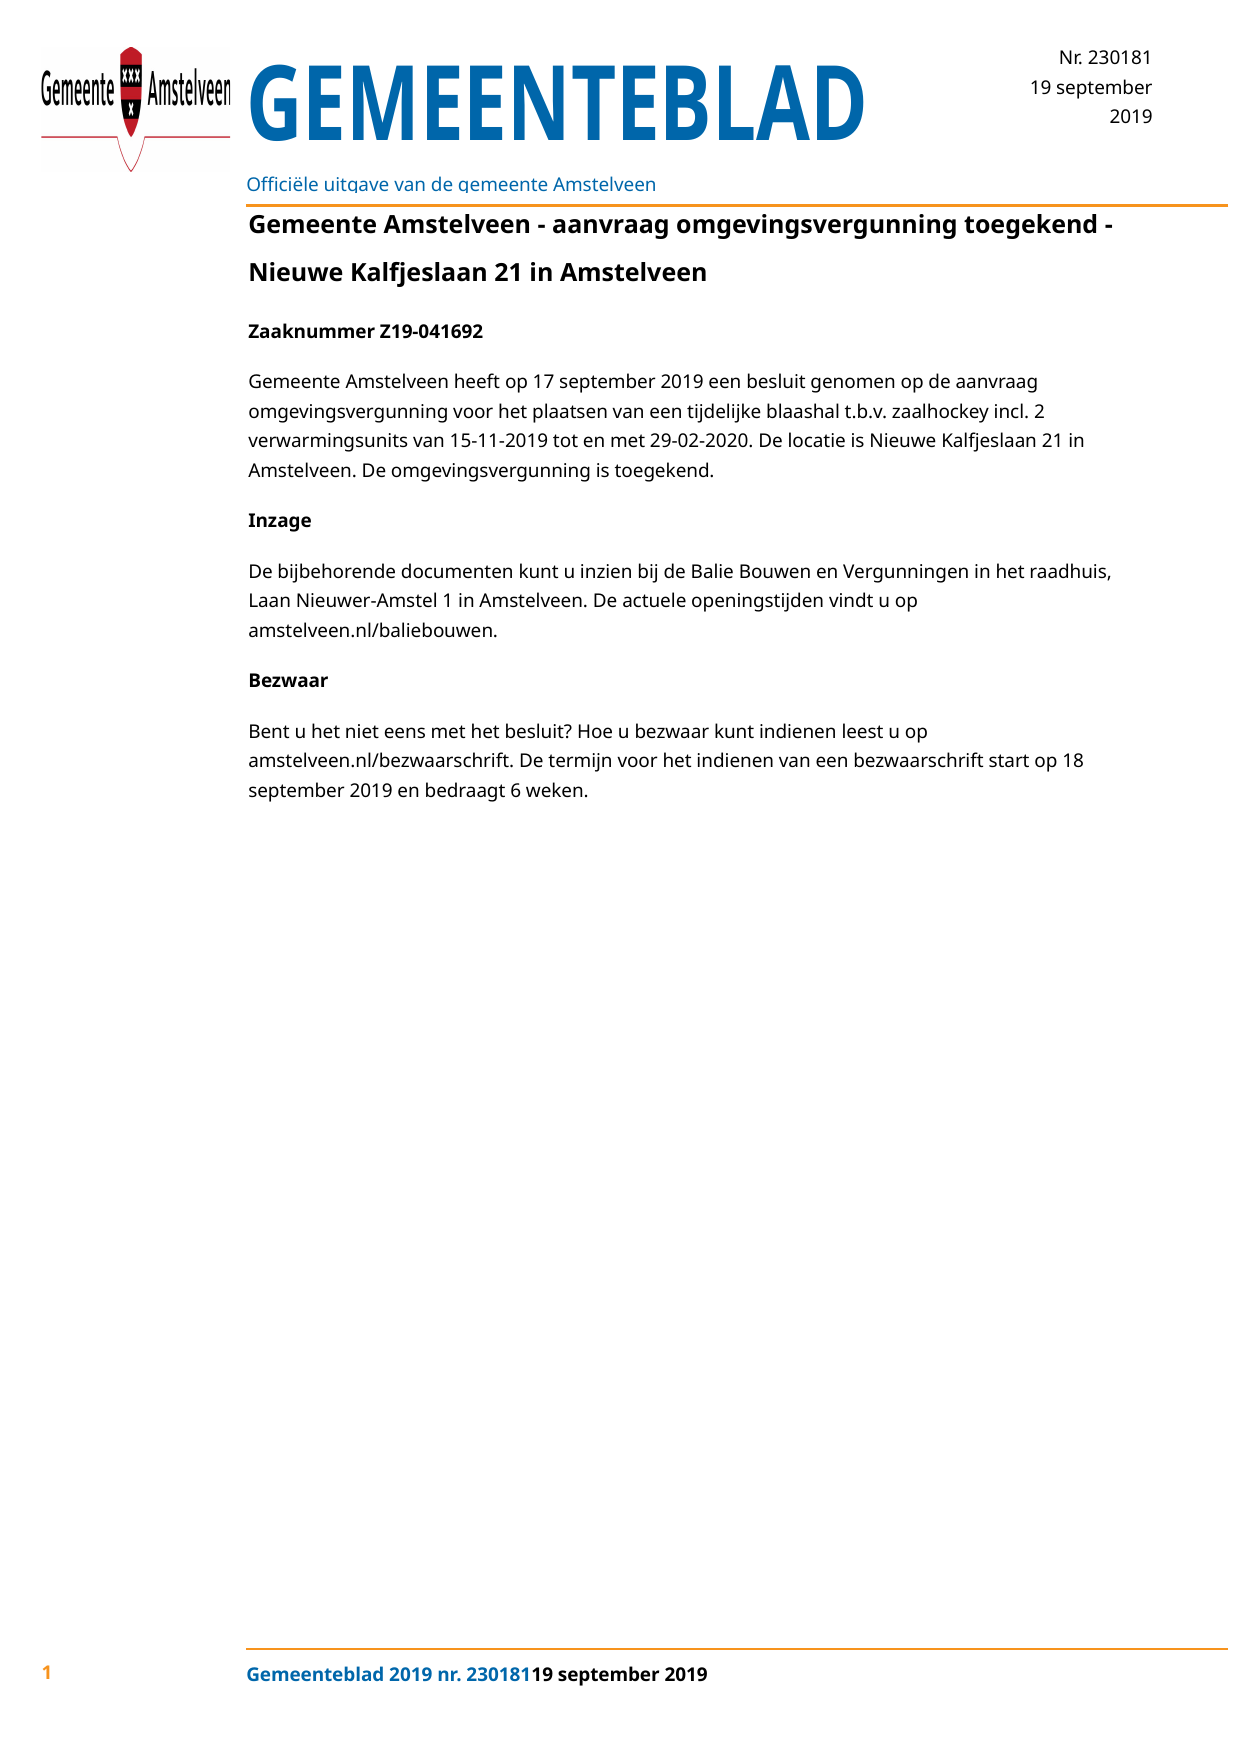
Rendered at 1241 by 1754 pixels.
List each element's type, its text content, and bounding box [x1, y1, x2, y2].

text Gemeente Amstelveen heeft op 17 september 2019 een besluit genomen op de aanvraag omgevingsvergunning voor het plaatsen van een tijdelijke blaashal t.b.v. zaalhockey incl. 2 verwarmingsunits van 15-11-2019 tot en met 29-02-2020. De locatie is Nieuwe Kalfjeslaan 21 in Amstelveen. De omgevingsvergunning is toegekend. [248, 368, 1152, 483]
text Bent u het niet eens met het besluit? Hoe u bezwaar kunt indienen leest u op amstelveen.nl/bezwaarschrift. De termijn voor het indienen van een bezwaarschrift start op 18 september 2019 en bedraagt 6 weken. [248, 718, 1152, 803]
text Gemeente Amstelveen - aanvraag omgevingsvergunning toegekend - Nieuwe Kalfjeslaan 21 in Amstelveen [248, 207, 1152, 288]
text De bijbehorende documenten kunt u inzien bij de Balie Bouwen en Vergunningen in het raadhuis, Laan Nieuwer-Amstel 1 in Amstelveen. De actuele openingstijden vindt u op amstelveen.nl/baliebouwen. [248, 558, 1152, 643]
text Zaaknummer Z19-041692 [248, 318, 1152, 344]
text Bezwaar [248, 667, 1152, 693]
text Inzage [248, 507, 1152, 533]
picture [41, 47, 231, 172]
